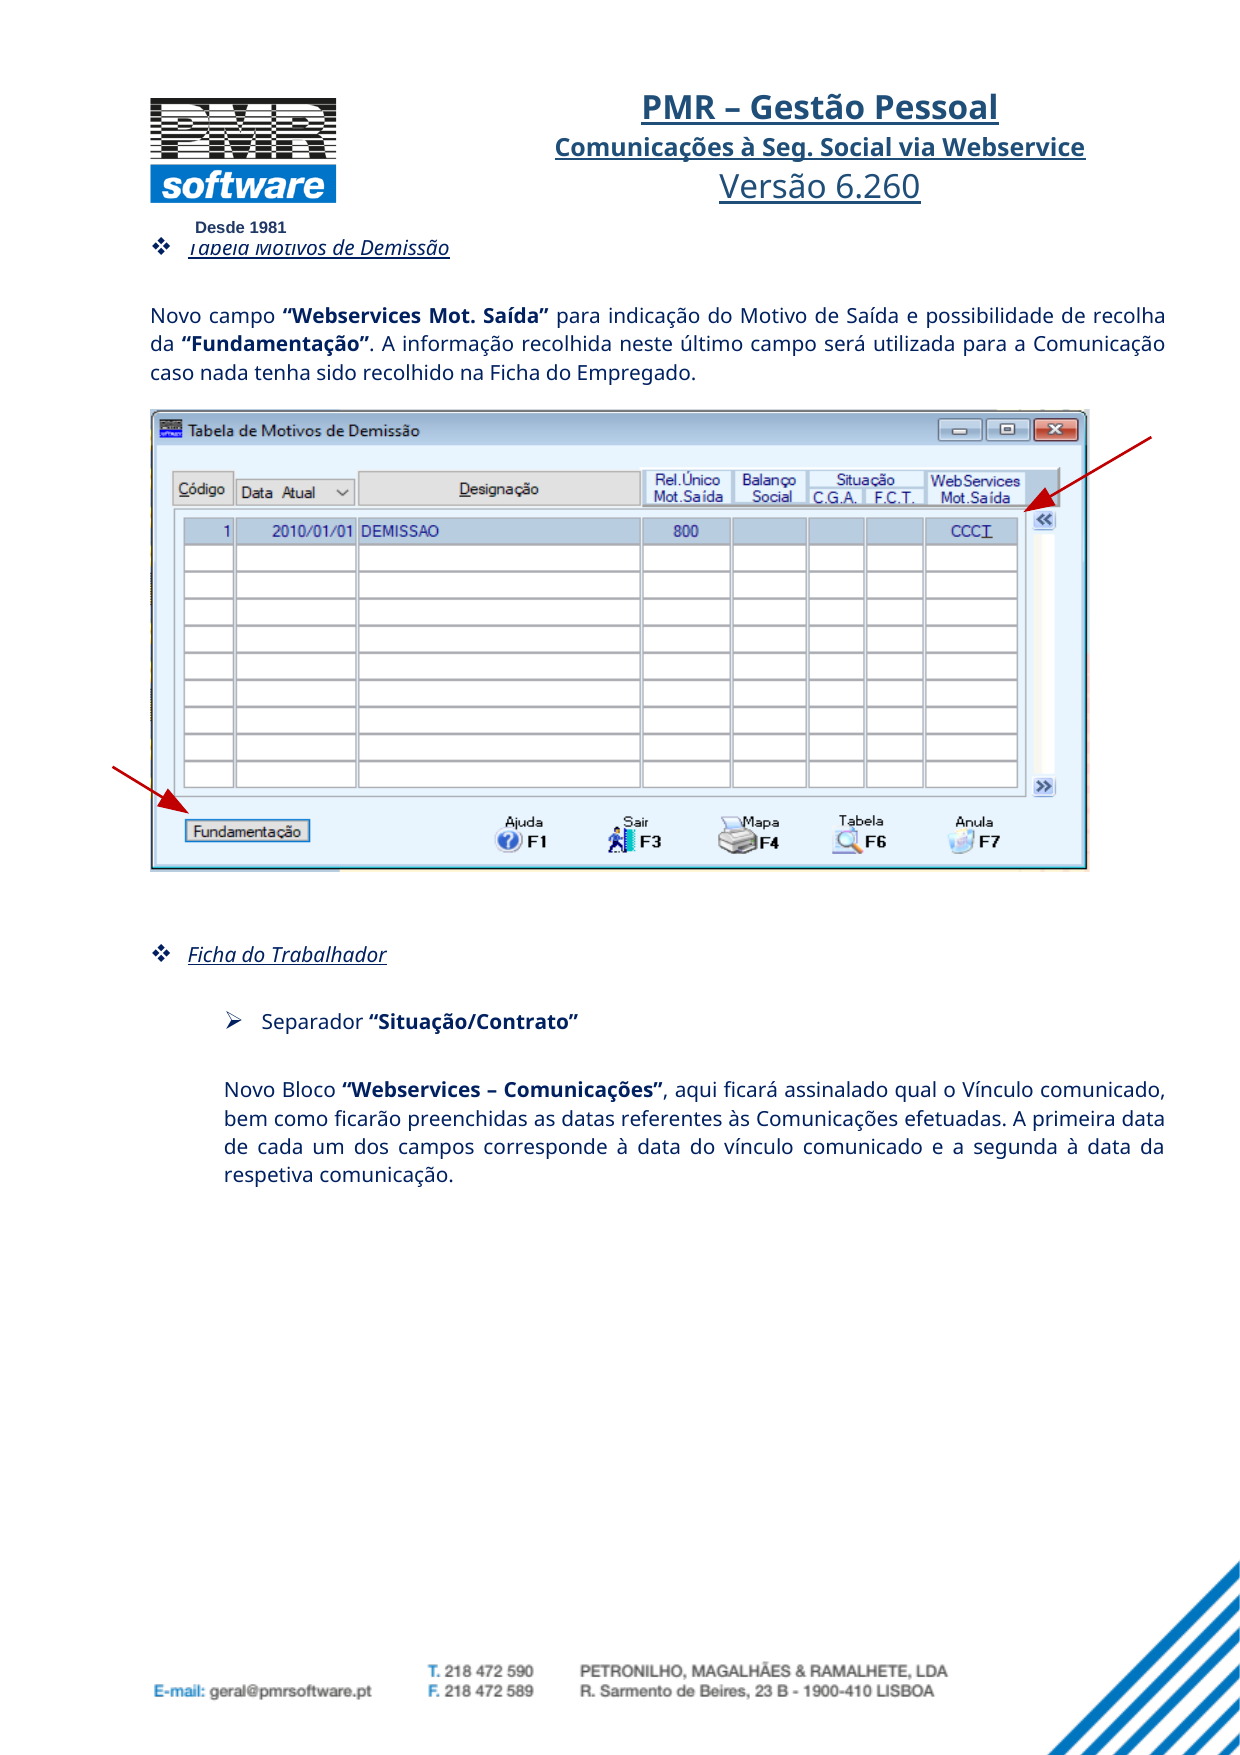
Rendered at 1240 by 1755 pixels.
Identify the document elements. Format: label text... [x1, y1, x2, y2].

list Tabela Motivos de Demissão [150, 233, 1167, 262]
list Separador “Situação/Contrato” [224, 1007, 1167, 1036]
text Novo campo “Webservices Mot. Saída” para indicação do Motivo de Saída e possibilidade de recolha da “Fundamentação”. A informação recolhida neste último campo será utilizada para a Comunicação caso nada tenha sido recolhido na Ficha do Empregado. [150, 301, 1167, 386]
text Novo Bloco “Webservices – Comunicações”, aqui ficará assinalado qual o Vínculo comunicado, bem como ficarão preenchidas as datas referentes às Comunicações efetuadas. A primeira data de cada um dos campos corresponde à data do vínculo comunicado e a segunda à data da respetiva comunicação. [224, 1075, 1167, 1189]
list Ficha do Trabalhador [150, 940, 1167, 968]
